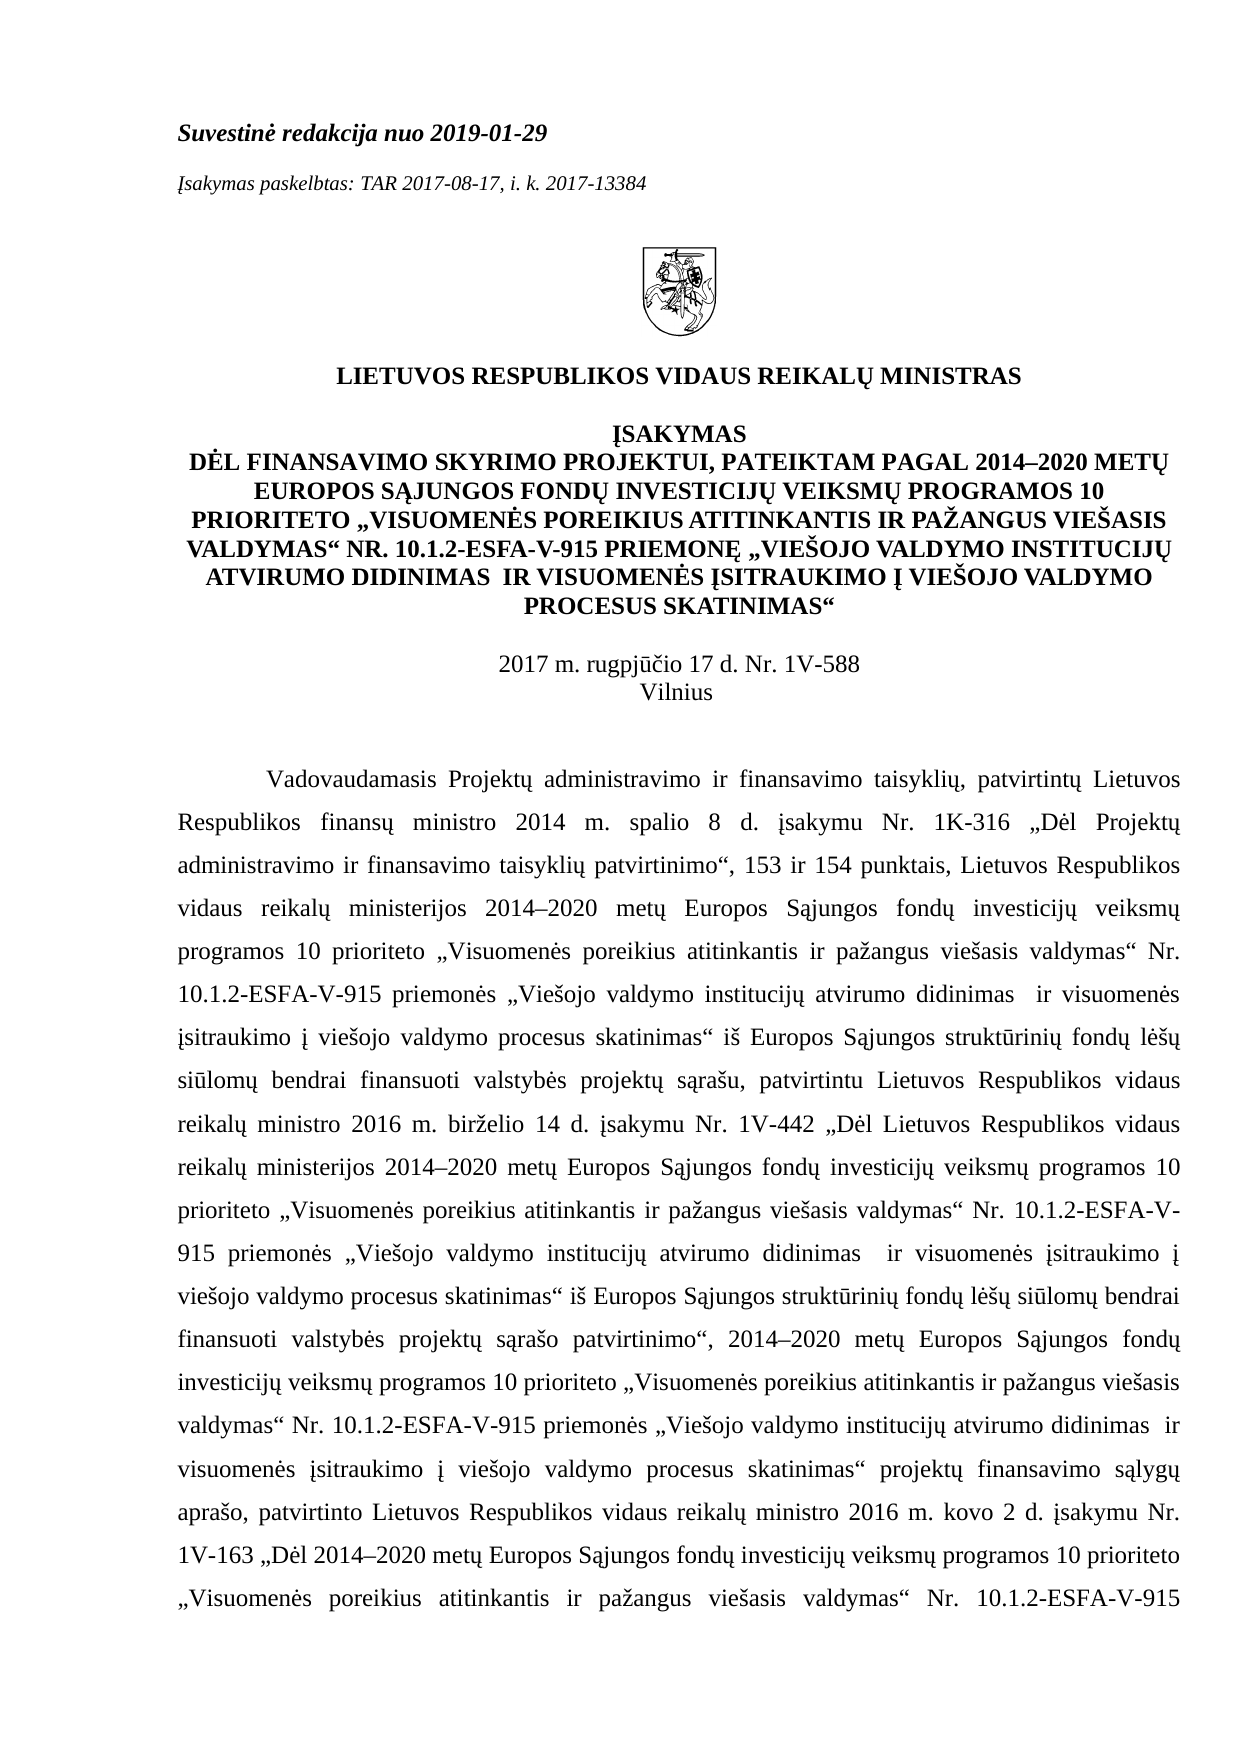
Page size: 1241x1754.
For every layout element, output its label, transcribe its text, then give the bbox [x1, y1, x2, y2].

text Įsakymas paskelbtas: TAR 2017-08-17, i. k. 2017-13384 [177, 171, 1181, 195]
text Suvestinė redakcija nuo 2019-01-29 [177, 118, 1181, 147]
text ĮSAKYMAS [177, 419, 1181, 447]
text 2017 m. rugpjūčio 17 d. Nr. 1V-588 [177, 649, 1181, 677]
text Vilnius [177, 677, 1181, 706]
text Vadovaudamasis Projektų administravimo ir finansavimo taisyklių, patvirtintų Lietuvos Respublikos finansų ministro 2014 m. spalio 8 d. įsakymu Nr. 1K-316 „Dėl Projektų administravimo ir finansavimo taisyklių patvirtinimo“, 153 ir 154 punktais, Lietuvos Respublikos vidaus reikalų ministerijos 2014–2020 metų Europos Sąjungos fondų investicijų veiksmų programos 10 prioriteto „Visuomenės poreikius atitinkantis ir pažangus viešasis valdymas“ Nr. 10.1.2-ESFA-V-915 priemonės „Viešojo valdymo institucijų atvirumo didinimas ir visuomenės įsitraukimo į viešojo valdymo procesus skatinimas“ iš Europos Sąjungos struktūrinių fondų lėšų siūlomų bendrai finansuoti valstybės projektų sąrašu, patvirtintu Lietuvos Respublikos vidaus reikalų ministro 2016 m. birželio 14 d. įsakymu Nr. 1V-442 „Dėl Lietuvos Respublikos vidaus reikalų ministerijos 2014–2020 metų Europos Sąjungos fondų investicijų veiksmų programos 10 prioriteto „Visuomenės poreikius atitinkantis ir pažangus viešasis valdymas“ Nr. 10.1.2-ESFA-V-915 priemonės „Viešojo valdymo institucijų atvirumo didinimas ir visuomenės įsitraukimo į viešojo valdymo procesus skatinimas“ iš Europos Sąjungos struktūrinių fondų lėšų siūlomų bendrai finansuoti valstybės projektų sąrašo patvirtinimo“, 2014–2020 metų Europos Sąjungos fondų investicijų veiksmų programos 10 prioriteto „Visuomenės poreikius atitinkantis ir pažangus viešasis valdymas“ Nr. 10.1.2-ESFA-V-915 priemonės „Viešojo valdymo institucijų atvirumo didinimas ir visuomenės įsitraukimo į viešojo valdymo procesus skatinimas“ projektų finansavimo sąlygų aprašo, patvirtinto Lietuvos Respublikos vidaus reikalų ministro 2016 m. kovo 2 d. įsakymu Nr. 1V-163 „Dėl 2014–2020 metų Europos Sąjungos fondų investicijų veiksmų programos 10 prioriteto „Visuomenės poreikius atitinkantis ir pažangus viešasis valdymas“ Nr. 10.1.2-ESFA-V-915 [177, 764, 1181, 1612]
text LIETUVOS RESPUBLIKOS VIDAUS REIKALŲ MINISTRAS [177, 361, 1181, 390]
text DĖL FINANSAVIMO SKYRIMO PROJEKTUI, PATEIKTAM PAGAL 2014–2020 METŲ EUROPOS SĄJUNGOS FONDŲ INVESTICIJŲ VEIKSMŲ PROGRAMOS 10 PRIORITETO „VISUOMENĖS POREIKIUS ATITINKANTIS IR PAŽANGUS VIEŠASIS VALDYMAS“ NR. 10.1.2-ESFA-V-915 PRIEMONĘ „VIEŠOJO VALDYMO INSTITUCIJŲ ATVIRUMO DIDINIMAS IR VISUOMENĖS ĮSITRAUKIMO Į VIEŠOJO VALDYMO PROCESUS SKATINIMAS“ [177, 447, 1181, 620]
